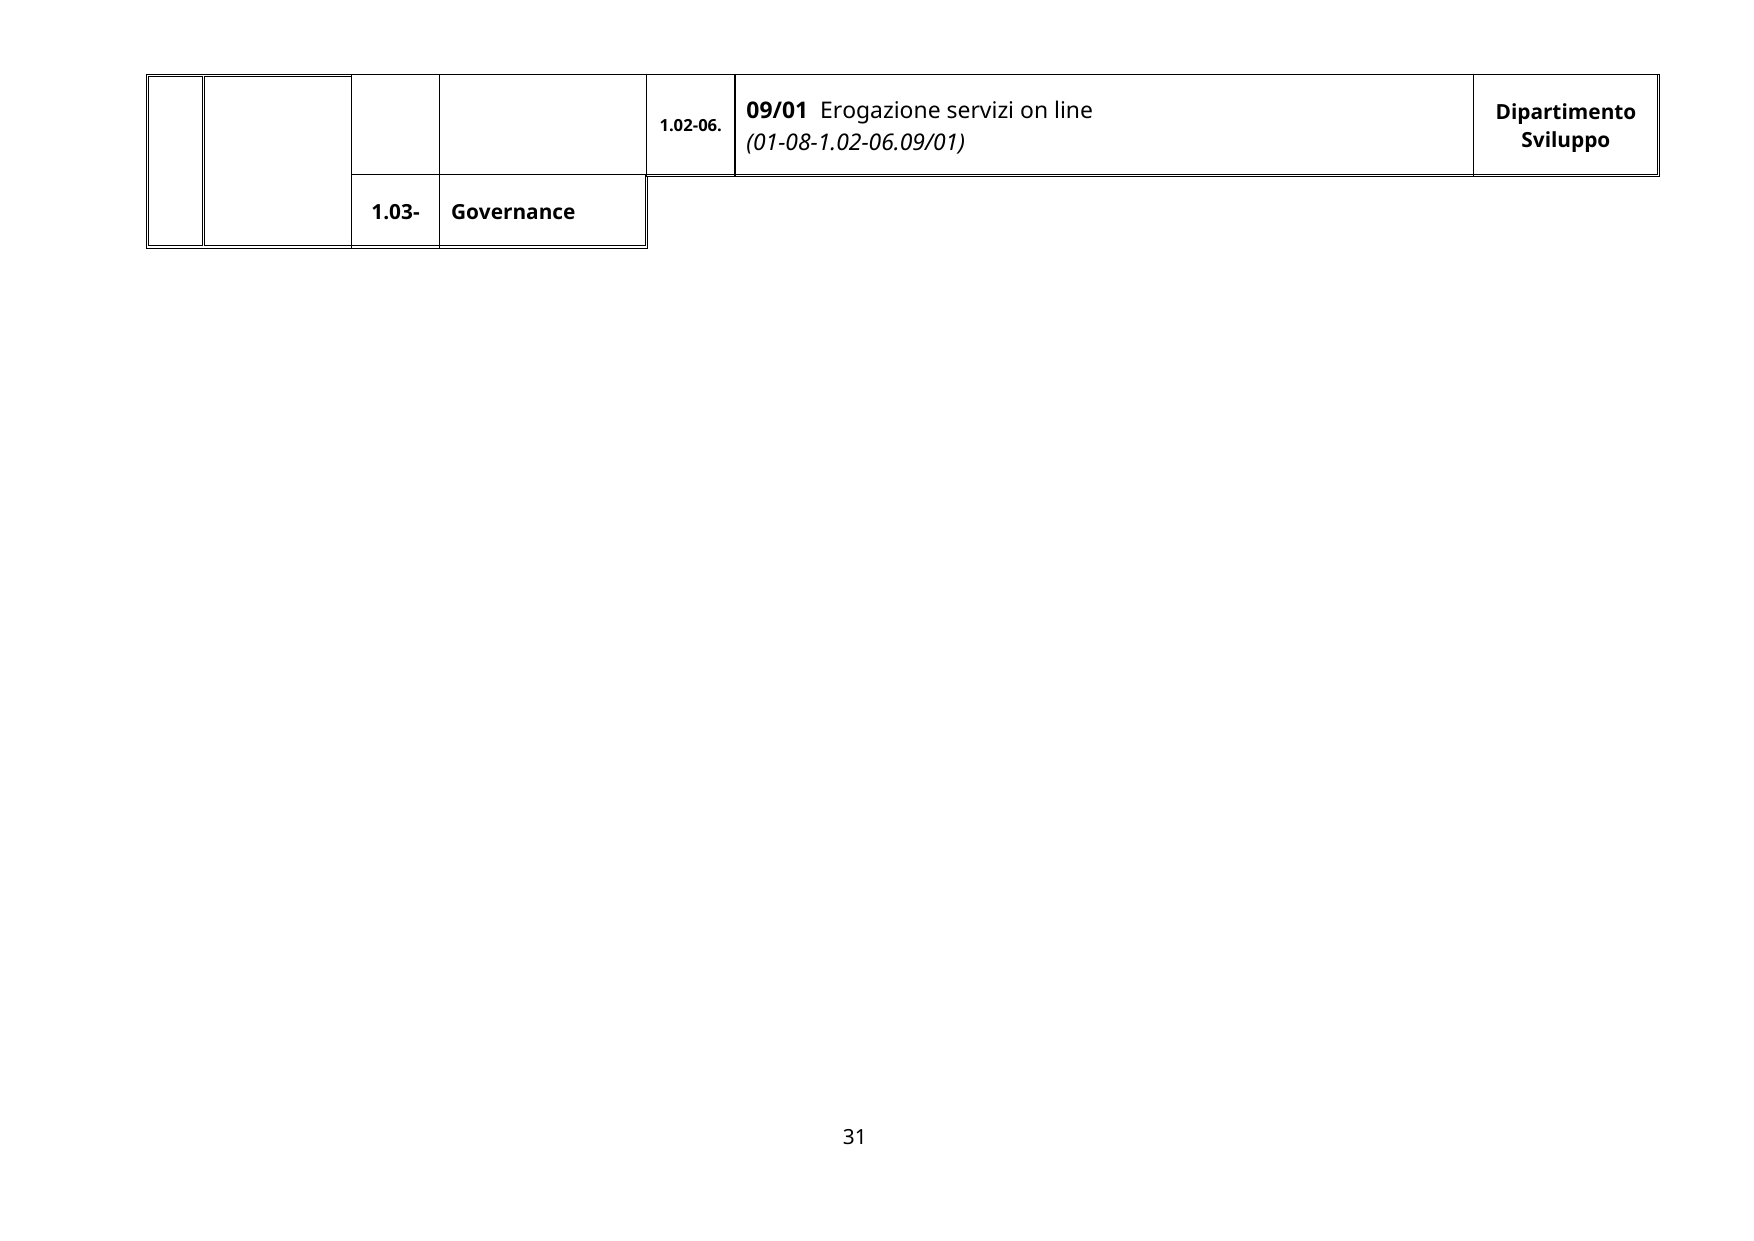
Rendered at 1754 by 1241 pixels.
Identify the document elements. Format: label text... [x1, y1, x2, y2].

table_cell [648, 177, 1658, 245]
table_cell Governance [440, 175, 645, 245]
table_cell [149, 77, 202, 245]
table_cell 1.03- [352, 175, 439, 245]
table_cell [440, 75, 646, 174]
table_cell 09/01 Erogazione servizi on line (01-08-1.02-06.09/01) [736, 75, 1473, 174]
table_cell Dipartimento Sviluppo [1474, 75, 1657, 174]
table_cell 1.02-06. [647, 75, 734, 174]
table_cell [205, 77, 351, 245]
table_cell [352, 75, 439, 174]
